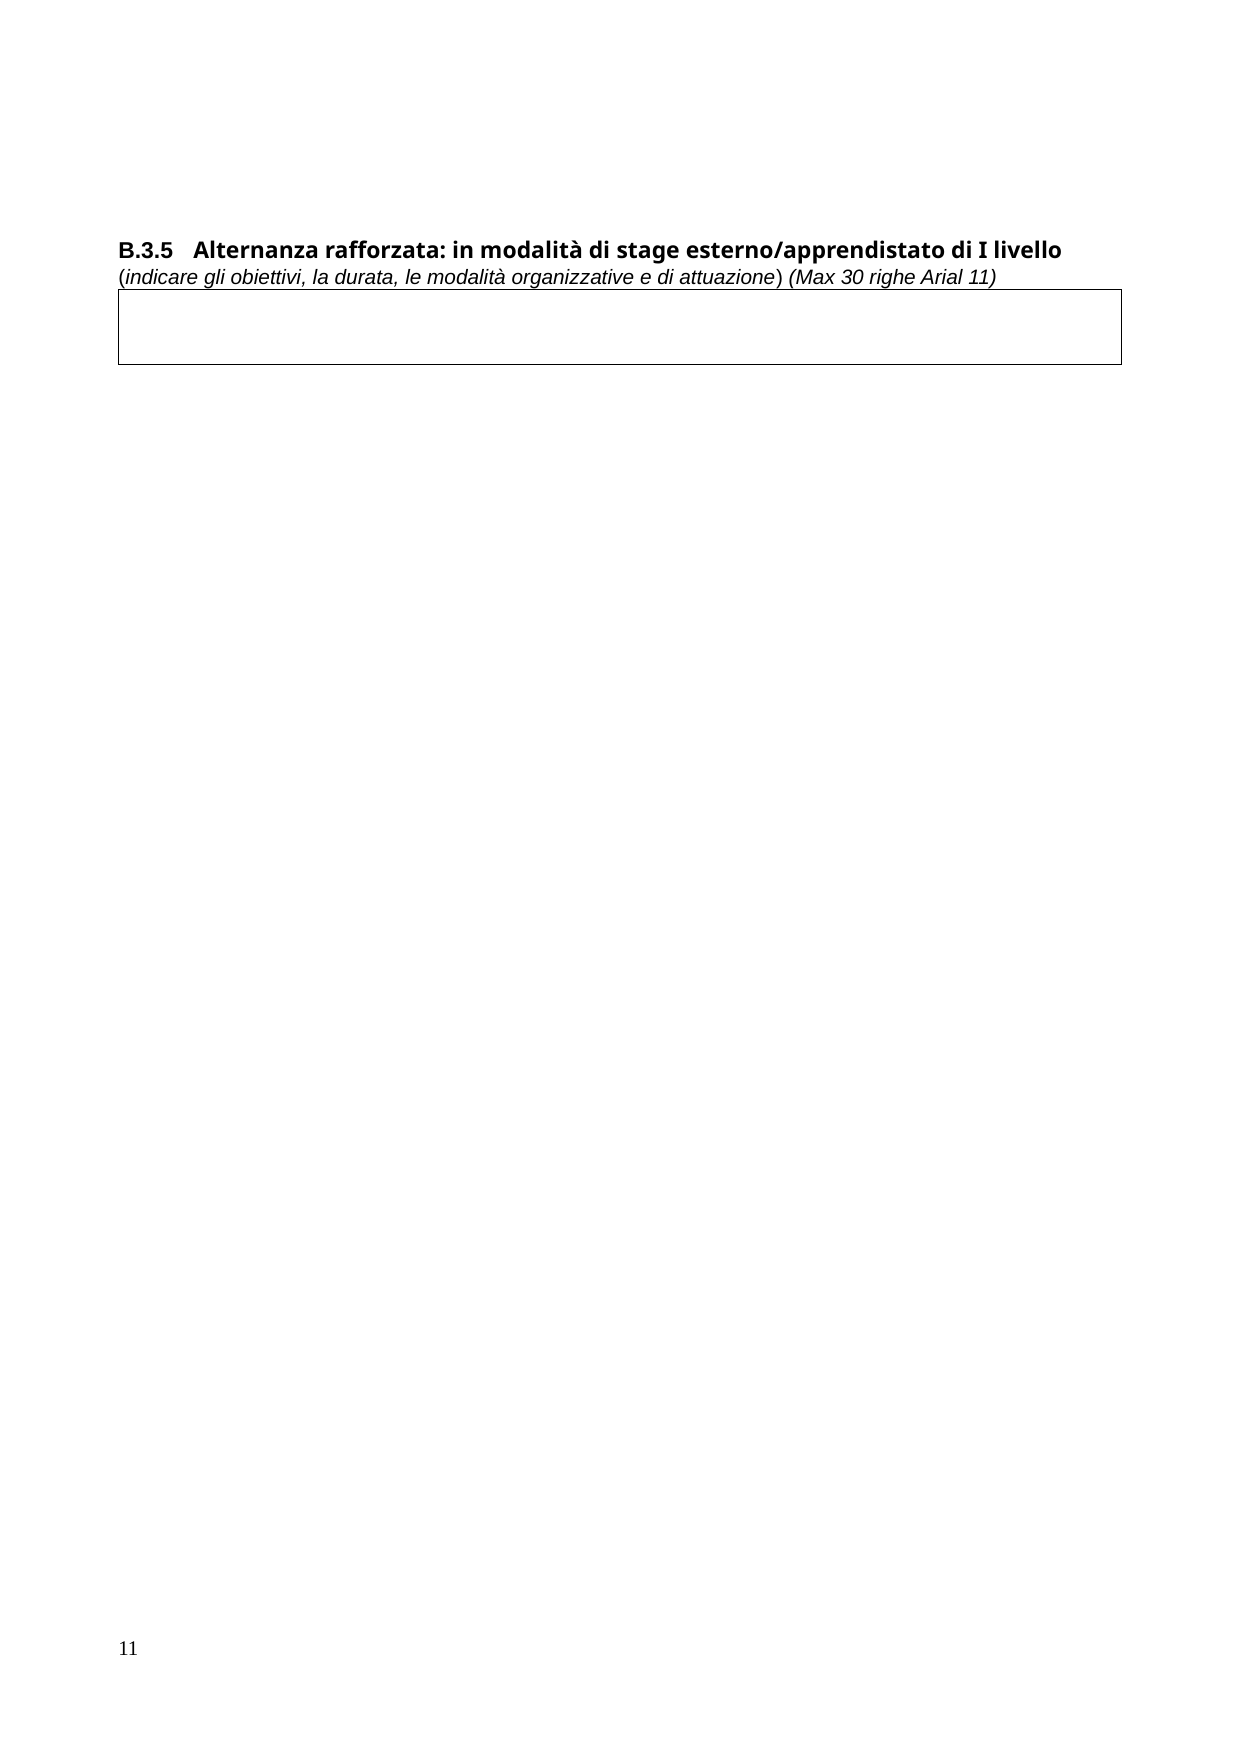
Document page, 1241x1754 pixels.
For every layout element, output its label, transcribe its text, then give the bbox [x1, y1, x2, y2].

subtitle B.3.5 Alternanza rafforzata: in modalità di stage esterno/apprendistato di I livello [118, 234, 1122, 265]
text (indicare gli obiettivi, la durata, le modalità organizzative e di attuazione) (Max 30 righe Arial 11) [118, 265, 1122, 289]
